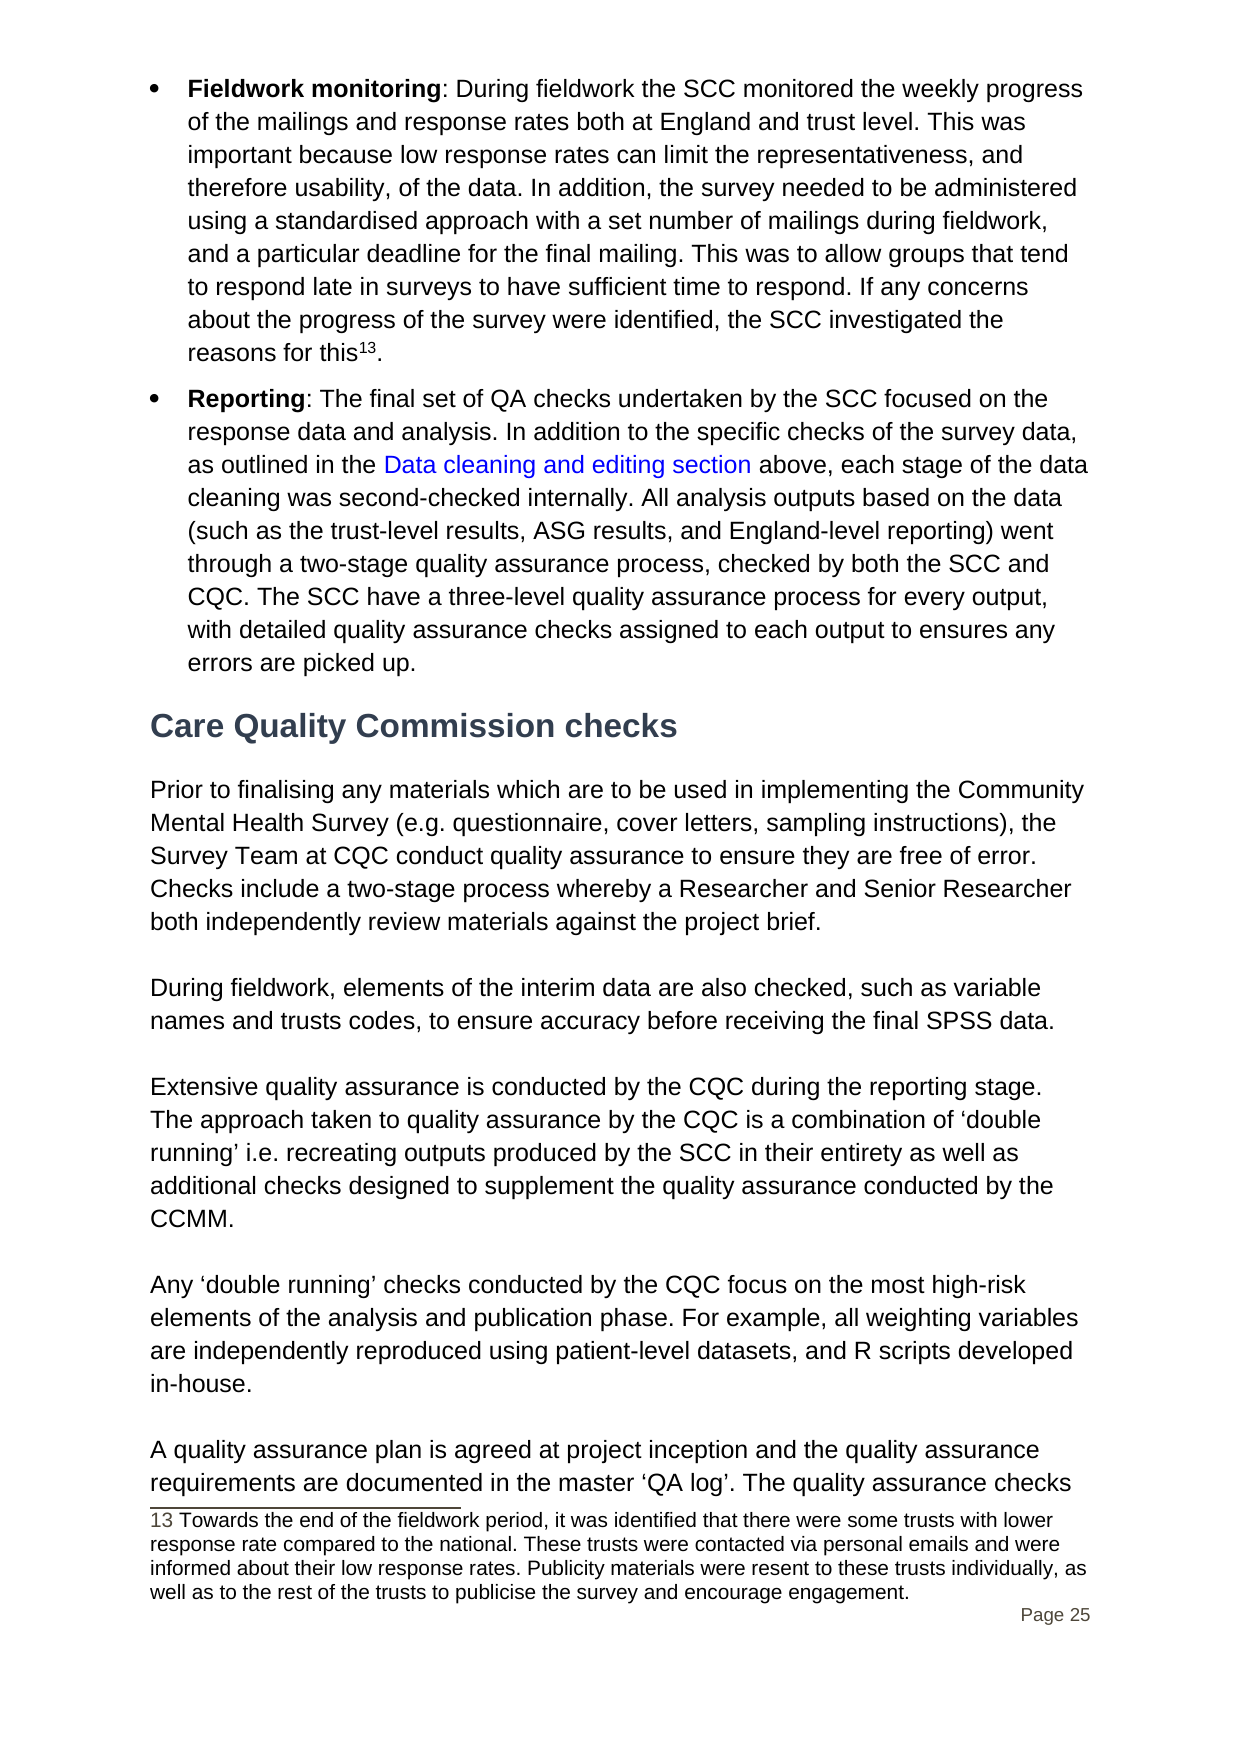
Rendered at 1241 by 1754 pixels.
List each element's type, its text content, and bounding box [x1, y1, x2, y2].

subtitle Care Quality Commission checks [150, 706, 1090, 744]
text During fieldwork, elements of the interim data are also checked, such as variable names and trusts codes, to ensure accuracy before receiving the final SPSS data. [150, 973, 1090, 1035]
text Prior to finalising any materials which are to be used in implementing the Community Mental Health Survey (e.g. questionnaire, cover letters, sampling instructions), the Survey Team at CQC conduct quality assurance to ensure they are free of error. Checks include a two-stage process whereby a Researcher and Senior Researcher both independently review materials against the project brief. [150, 775, 1090, 936]
list Reporting: The final set of QA checks undertaken by the SCC focused on the response data and analysis. In addition to the specific checks of the survey data, as outlined in the Data cleaning and editing section above, each stage of the data cleaning was second-checked internally. All analysis outputs based on the data (such as the trust-level results, ASG results, and England-level reporting) went through a two-stage quality assurance process, checked by both the SCC and CQC. The SCC have a three-level quality assurance process for every output, with detailed quality assurance checks assigned to each output to ensures any errors are picked up. [150, 383, 1090, 677]
list Towards the end of the fieldwork period, it was identified that there were some trusts with lower response rate compared to the national. These trusts were contacted via personal emails and were informed about their low response rates. Publicity materials were resent to these trusts individually, as well as to the rest of the trusts to publicise the survey and encourage engagement. [150, 1508, 1090, 1604]
text A quality assurance plan is agreed at project inception and the quality assurance requirements are documented in the master ‘QA log’. The quality assurance checks [150, 1435, 1090, 1497]
text Any ‘double running’ checks conducted by the CQC focus on the most high-risk elements of the analysis and publication phase. For example, all weighting variables are independently reproduced using patient-level datasets, and R scripts developed in-house. [150, 1270, 1090, 1398]
list Fieldwork monitoring: During fieldwork the SCC monitored the weekly progress of the mailings and response rates both at England and trust level. This was important because low response rates can limit the representativeness, and therefore usability, of the data. In addition, the survey needed to be administered using a standardised approach with a set number of mailings during fieldwork, and a particular deadline for the final mailing. This was to allow groups that tend to respond late in surveys to have sufficient time to respond. If any concerns about the progress of the survey were identified, the SCC investigated the reasons for this. [150, 74, 1090, 367]
text Extensive quality assurance is conducted by the CQC during the reporting stage. The approach taken to quality assurance by the CQC is a combination of ‘double running’ i.e. recreating outputs produced by the SCC in their entirety as well as additional checks designed to supplement the quality assurance conducted by the CCMM. [150, 1072, 1090, 1233]
